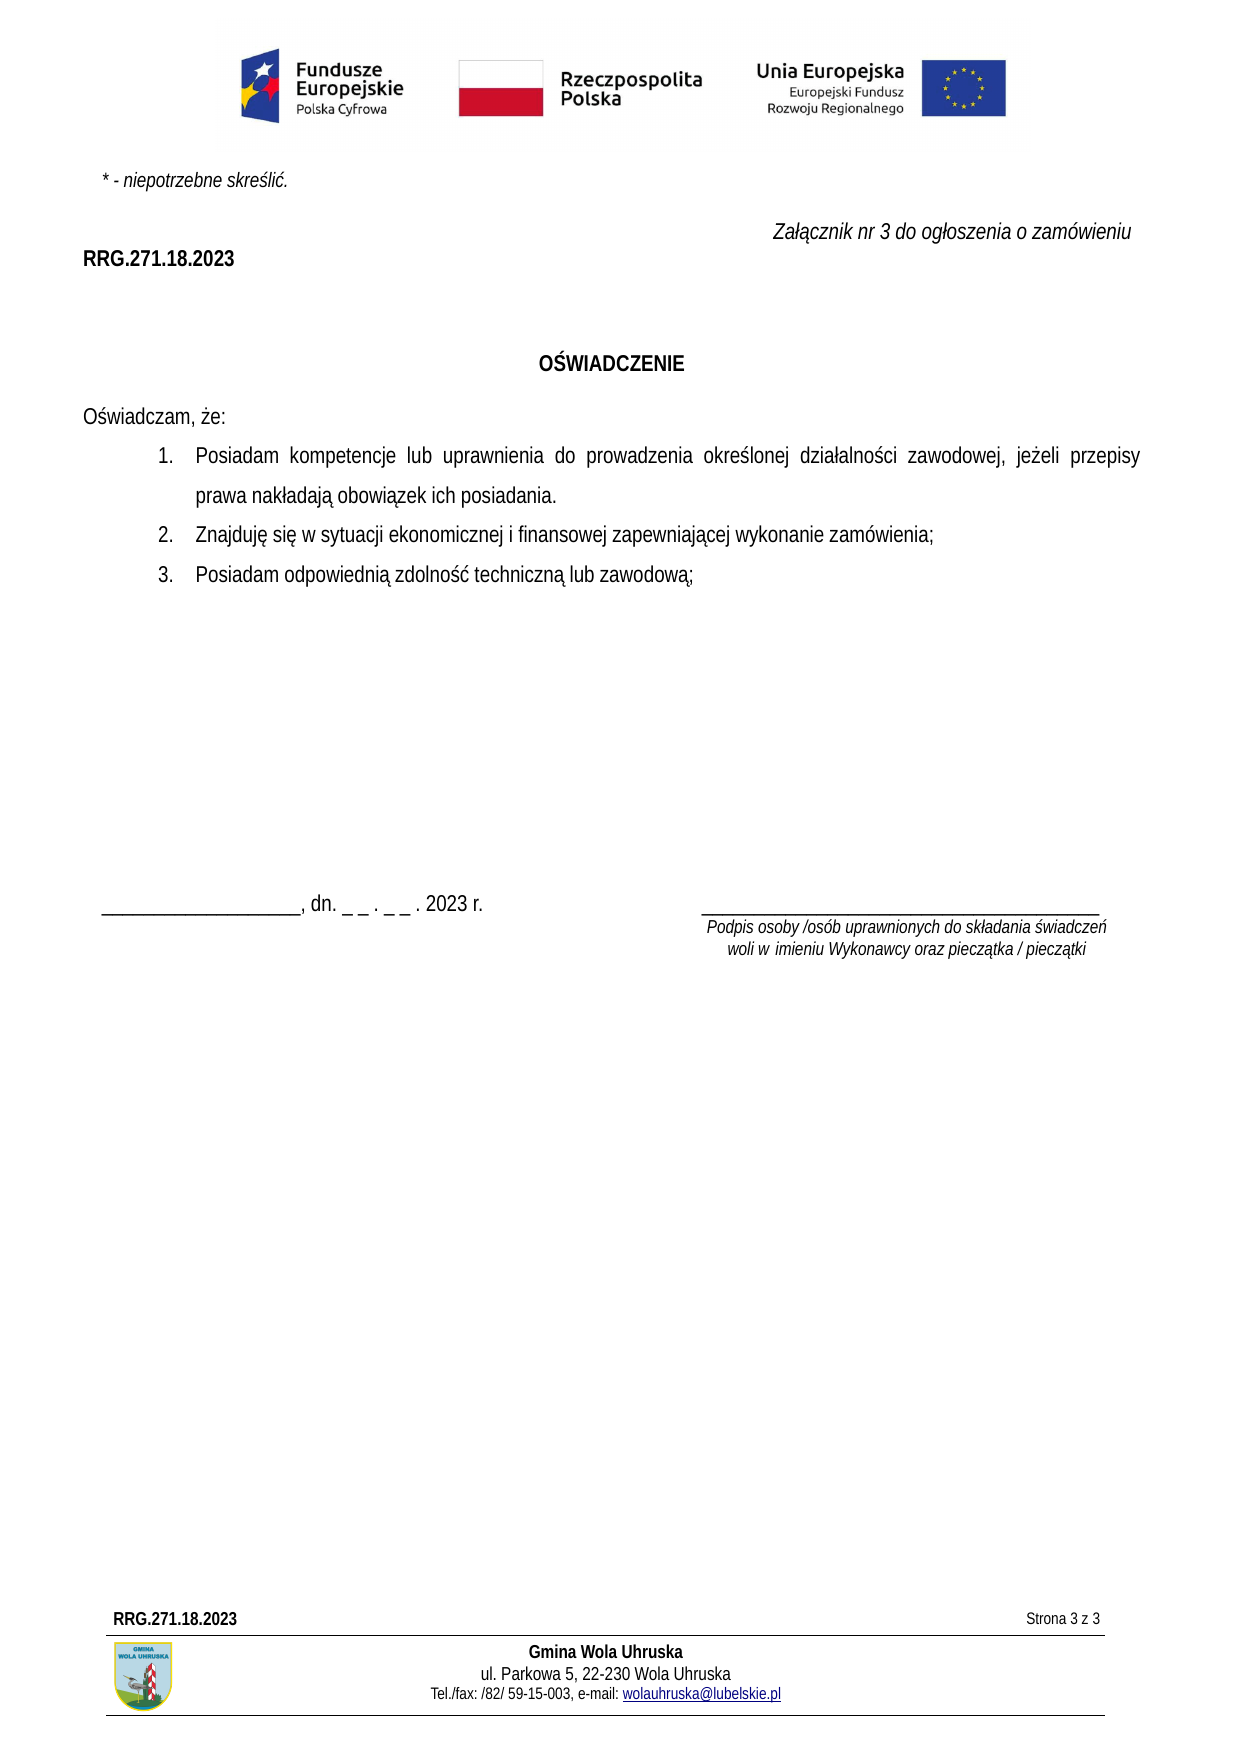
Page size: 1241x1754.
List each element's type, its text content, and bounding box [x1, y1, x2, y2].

text OŚWIADCZENIE [83, 350, 1141, 376]
text Oświadczam, że: [83, 403, 1141, 429]
list Posiadam odpowiednią zdolność techniczną lub zawodową; [158, 561, 1141, 587]
text Załącznik nr 3 do ogłoszenia o zamówieniu [102, 218, 1133, 244]
picture [215, 18, 1032, 152]
list Znajduję się w sytuacji ekonomicznej i finansowej zapewniającej wykonanie zamówienia; [158, 521, 1141, 547]
text * - niepotrzebne skreślić. [102, 168, 1135, 192]
text RRG.271.18.2023 [83, 244, 1141, 271]
list Posiadam kompetencje lub uprawnienia do prowadzenia określonej działalności zawodowej, jeżeli przepisy prawa nakładają obowiązek ich posiadania. [158, 442, 1141, 508]
picture [110, 1631, 176, 1725]
text Podpis osoby /osób uprawnionych do składania świadczeń woli w imieniu Wykonawcy oraz pieczątka / pieczątki [704, 916, 1111, 959]
text ___________________, dn. _ _ . _ _ . 2023 r. ______________________________________ [102, 890, 1240, 916]
